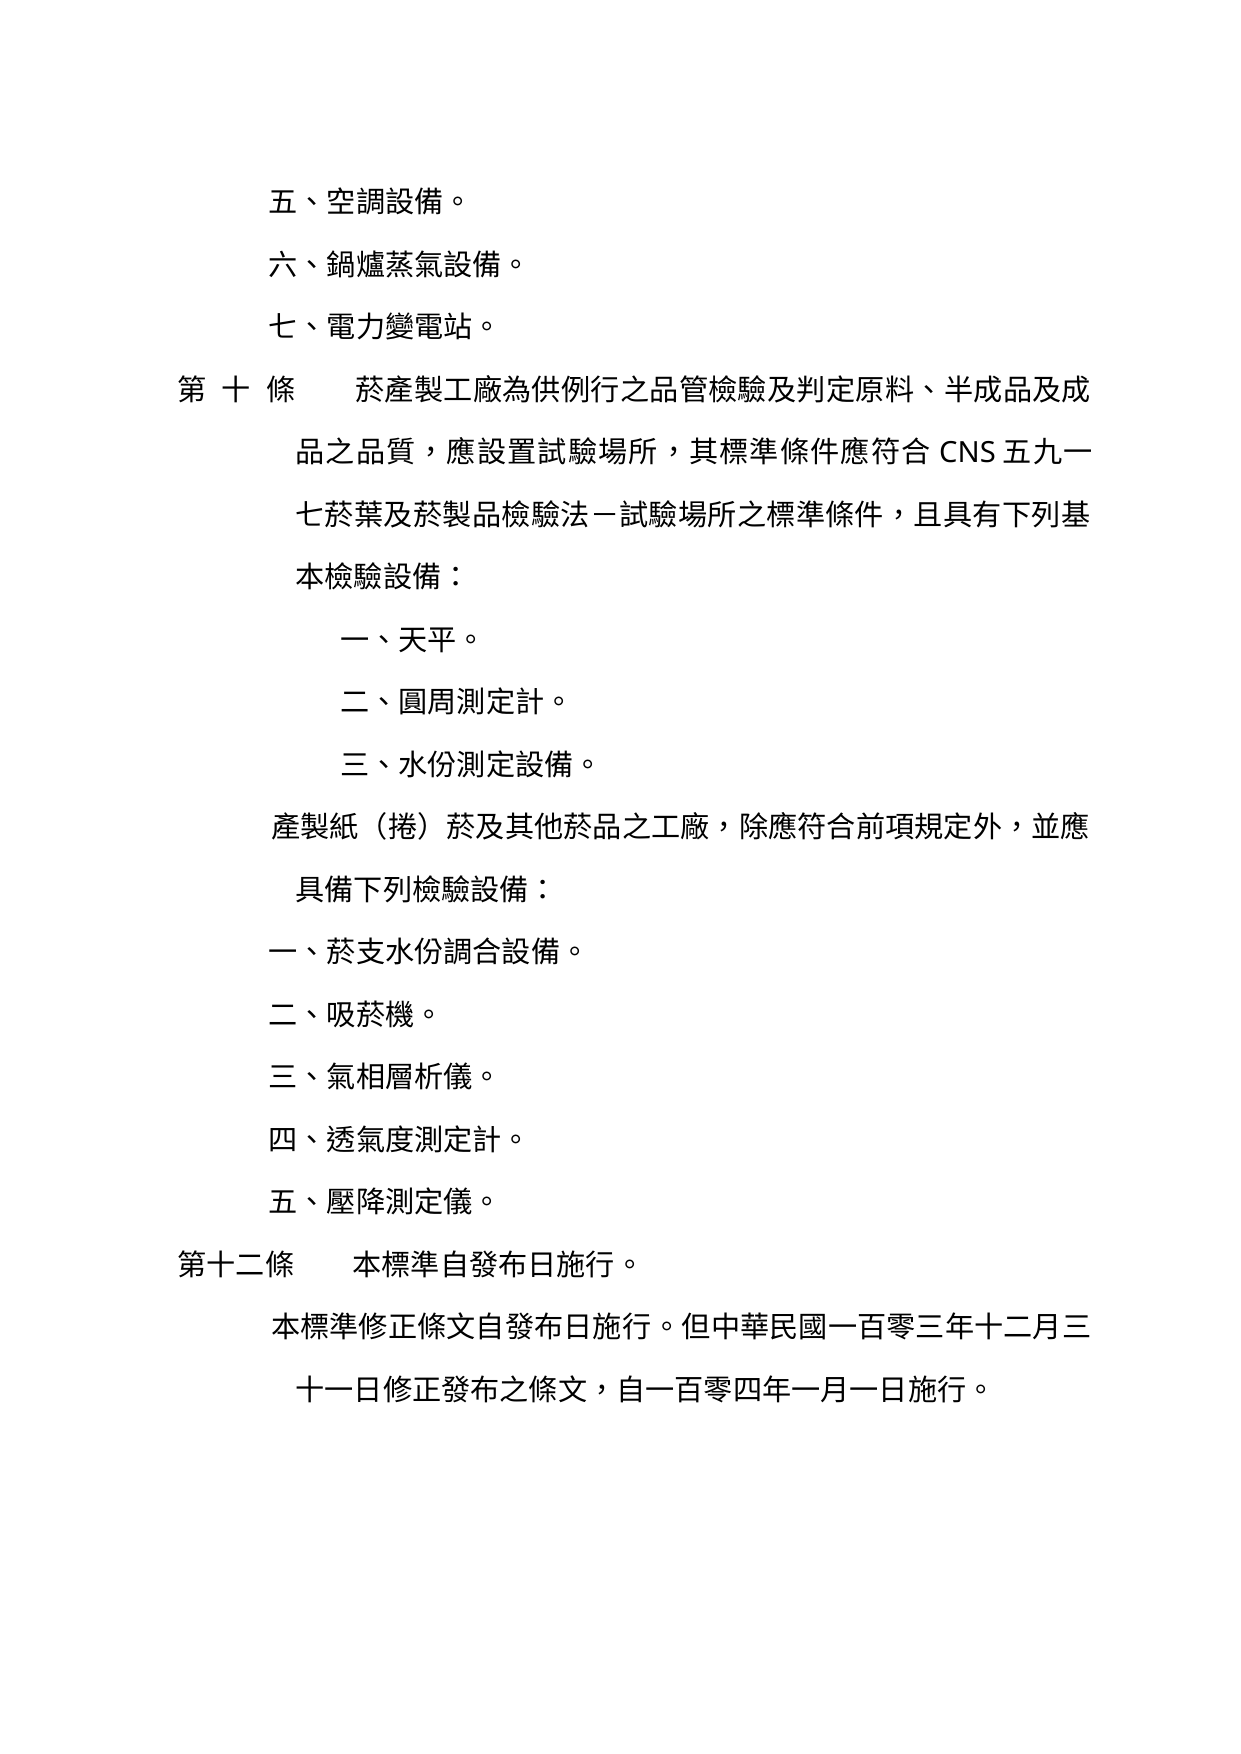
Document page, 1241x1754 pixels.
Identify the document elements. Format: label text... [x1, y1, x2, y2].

text 五、空調設備。 [177, 158, 1092, 221]
text 七、電力變電站。 [177, 283, 1092, 346]
text 一、天平。 [325, 596, 1092, 658]
text 本標準修正條文自發布日施行。但中華民國一百零三年十二月三十一日修正發布之條文，自一百零四年一月一日施行。 [177, 1283, 1092, 1408]
text 三、水份測定設備。 [325, 721, 1092, 783]
text 第 十 條 菸產製工廠為供例行之品管檢驗及判定原料、半成品及成品之品質，應設置試驗場所，其標準條件應符合CNS五九一七菸葉及菸製品檢驗法－試驗場所之標準條件，且具有下列基本檢驗設備： [177, 346, 1092, 596]
text 六、鍋爐蒸氣設備。 [177, 221, 1092, 283]
text 五、壓降測定儀。 [177, 1158, 1092, 1221]
text 四、透氣度測定計。 [177, 1096, 1092, 1158]
text 二、圓周測定計。 [325, 658, 1092, 721]
text 二、吸菸機。 [177, 971, 1092, 1033]
text 第十二條 本標準自發布日施行。 [177, 1221, 1092, 1283]
text 三、氣相層析儀。 [177, 1033, 1092, 1096]
text 一、菸支水份調合設備。 [177, 908, 1092, 971]
text 產製紙（捲）菸及其他菸品之工廠，除應符合前項規定外，並應具備下列檢驗設備： [177, 783, 1092, 908]
